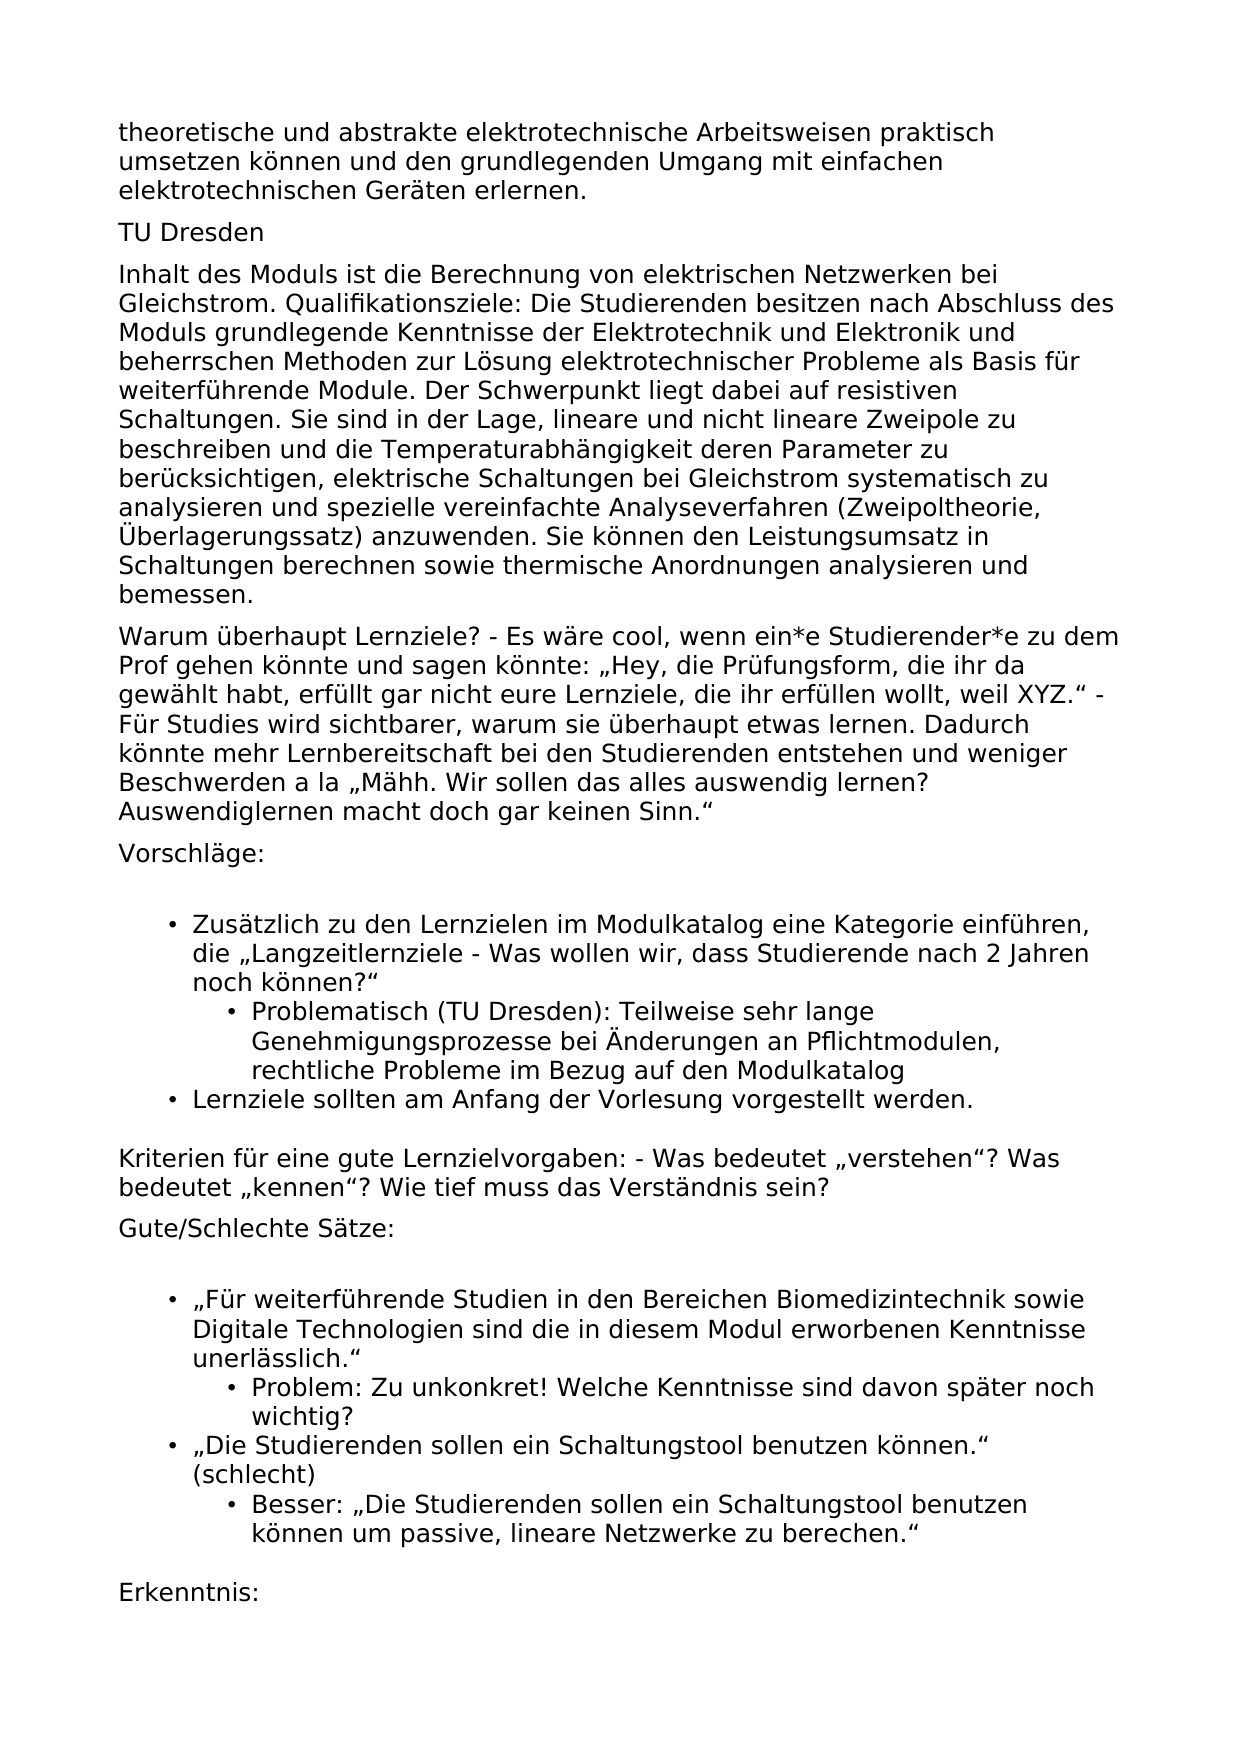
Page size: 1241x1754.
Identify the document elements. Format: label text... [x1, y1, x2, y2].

text Warum überhaupt Lernziele? - Es wäre cool, wenn ein*e Studierender*e zu dem Prof gehen könnte und sagen könnte: „Hey, die Prüfungsform, die ihr da gewählt habt, erfüllt gar nicht eure Lernziele, die ihr erfüllen wollt, weil XYZ.“ - Für Studies wird sichtbarer, warum sie überhaupt etwas lernen. Dadurch könnte mehr Lernbereitschaft bei den Studierenden entstehen und weniger Beschwerden a la „Mähh. Wir sollen das alles auswendig lernen? Auswendiglernen macht doch gar keinen Sinn.“ [118, 622, 1122, 826]
text Gute/Schlechte Sätze: [118, 1214, 1122, 1244]
text Kriterien für eine gute Lernzielvorgaben: - Was bedeutet „verstehen“? Was bedeutet „kennen“? Wie tief muss das Verständnis sein? [118, 1144, 1122, 1202]
list „Die Studierenden sollen ein Schaltungstool benutzen können.“ (schlecht) [177, 1432, 1122, 1490]
list Besser: „Die Studierenden sollen ein Schaltungstool benutzen können um passive, lineare Netzwerke zu berechen.“ [236, 1490, 1122, 1548]
text theoretische und abstrakte elektrotechnische Arbeitsweisen praktisch umsetzen können und den grundlegenden Umgang mit einfachen elektrotechnischen Geräten erlernen. [118, 118, 1122, 206]
list Zusätzlich zu den Lernzielen im Modulkatalog eine Kategorie einführen, die „Langzeitlernziele - Was wollen wir, dass Studierende nach 2 Jahren noch können?“ [177, 910, 1122, 998]
text Erkenntnis: [118, 1578, 1122, 1607]
text Vorschläge: [118, 839, 1122, 868]
list Problem: Zu unkonkret! Welche Kenntnisse sind davon später noch wichtig? [236, 1373, 1122, 1432]
list Problematisch (TU Dresden): Teilweise sehr lange Genehmigungsprozesse bei Änderungen an Pflichtmodulen, rechtliche Probleme im Bezug auf den Modulkatalog [236, 998, 1122, 1085]
text TU Dresden [118, 218, 1122, 247]
list „Für weiterführende Studien in den Bereichen Biomedizintechnik sowie Digitale Technologien sind die in diesem Modul erworbenen Kenntnisse unerlässlich.“ [177, 1286, 1122, 1373]
list Lernziele sollten am Anfang der Vorlesung vorgestellt werden. [177, 1085, 1122, 1114]
text Inhalt des Moduls ist die Berechnung von elektrischen Netzwerken bei Gleichstrom. Qualifikationsziele: Die Studierenden besitzen nach Abschluss des Moduls grundlegende Kenntnisse der Elektrotechnik und Elektronik und beherrschen Methoden zur Lösung elektrotechnischer Probleme als Basis für weiterführende Module. Der Schwerpunkt liegt dabei auf resistiven Schaltungen. Sie sind in der Lage, lineare und nicht lineare Zweipole zu beschreiben und die Temperaturabhängigkeit deren Parameter zu berücksichtigen, elektrische Schaltungen bei Gleichstrom systematisch zu analysieren und spezielle vereinfachte Analyseverfahren (Zweipoltheorie, Überlagerungssatz) anzuwenden. Sie können den Leistungsumsatz in Schaltungen berechnen sowie thermische Anordnungen analysieren und bemessen. [118, 260, 1122, 610]
